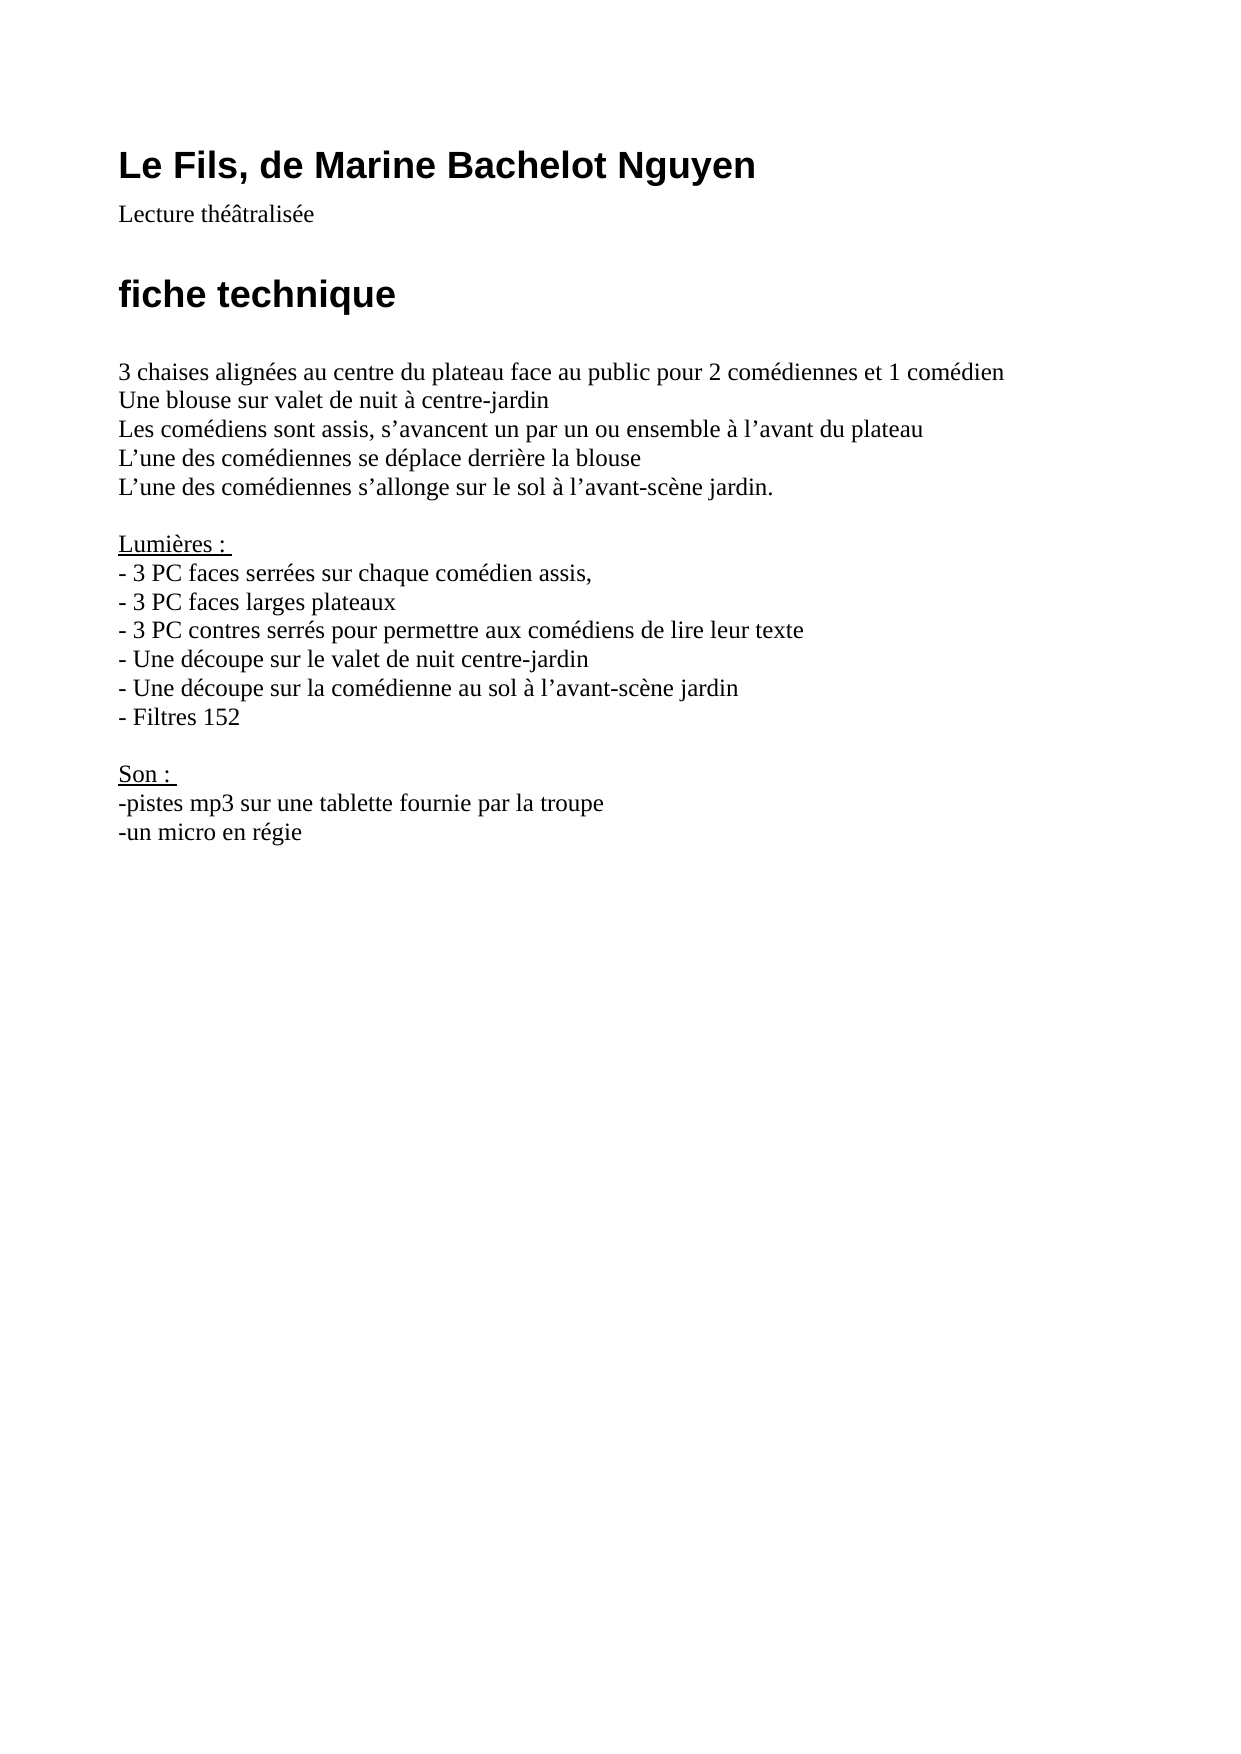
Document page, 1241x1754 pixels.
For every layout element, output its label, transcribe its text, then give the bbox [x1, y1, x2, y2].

text Une blouse sur valet de nuit à centre-jardin [118, 386, 1122, 414]
text 3 chaises alignées au centre du plateau face au public pour 2 comédiennes et 1 comédien [118, 357, 1122, 386]
subtitle fiche technique [118, 272, 1122, 316]
text L’une des comédiennes s’allonge sur le sol à l’avant-scène jardin. [118, 472, 1122, 501]
text L’une des comédiennes se déplace derrière la blouse [118, 443, 1122, 472]
text Les comédiens sont assis, s’avancent un par un ou ensemble à l’avant du plateau [118, 414, 1122, 443]
text - Une découpe sur le valet de nuit centre-jardin [118, 644, 1122, 673]
text -pistes mp3 sur une tablette fournie par la troupe [118, 788, 1122, 817]
text Lecture théâtralisée [118, 199, 1122, 228]
text -un micro en régie [118, 817, 1122, 846]
text - Filtres 152 [118, 702, 1122, 731]
text Lumières : [118, 529, 1122, 558]
subtitle Le Fils, de Marine Bachelot Nguyen [118, 143, 1122, 187]
text - 3 PC faces serrées sur chaque comédien assis, [118, 558, 1122, 587]
text Son : [118, 759, 1122, 788]
text - 3 PC contres serrés pour permettre aux comédiens de lire leur texte [118, 616, 1122, 644]
text - 3 PC faces larges plateaux [118, 587, 1122, 616]
text - Une découpe sur la comédienne au sol à l’avant-scène jardin [118, 673, 1122, 702]
